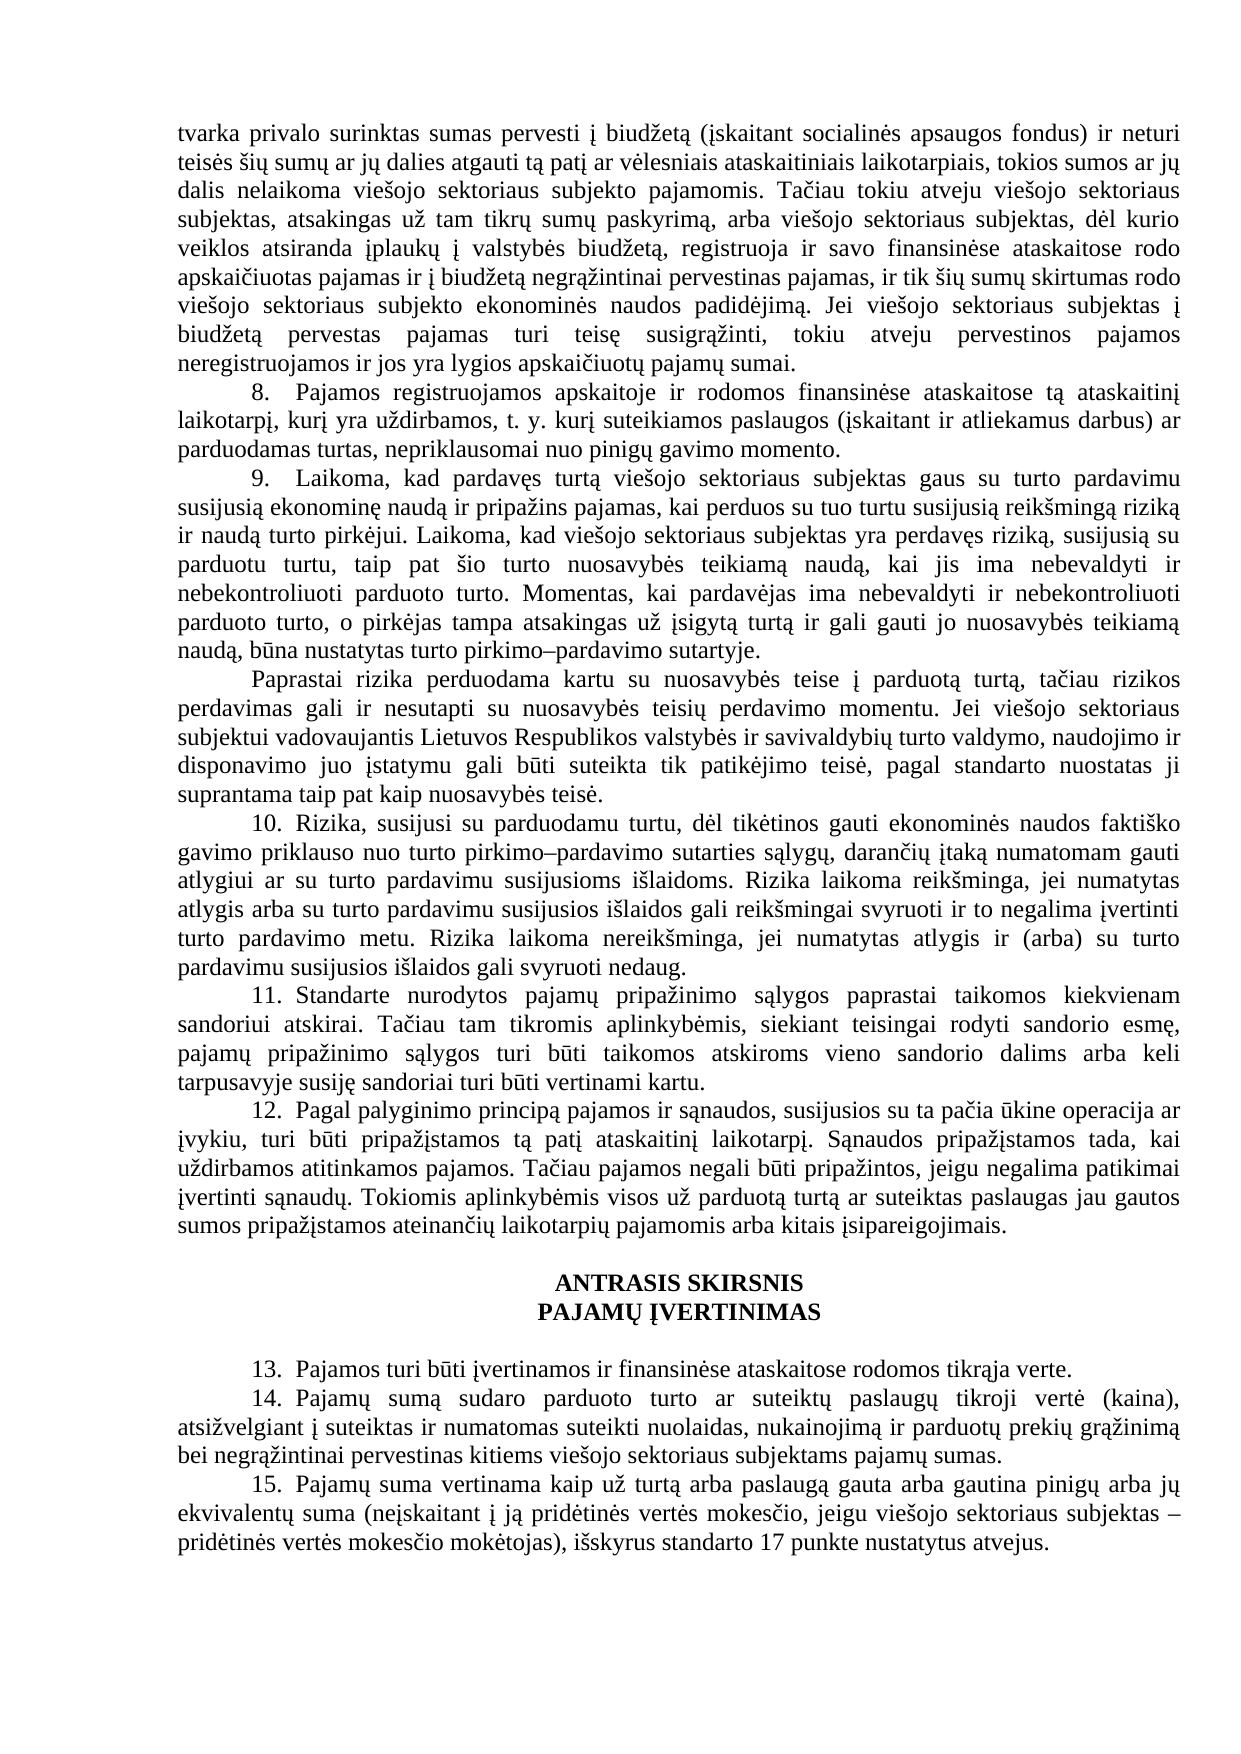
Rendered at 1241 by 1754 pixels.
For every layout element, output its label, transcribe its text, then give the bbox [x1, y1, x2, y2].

text 11. Standarte nurodytos pajamų pripažinimo sąlygos paprastai taikomos kiekvienam sandoriui atskirai. Tačiau tam tikromis aplinkybėmis, siekiant teisingai rodyti sandorio esmę, pajamų pripažinimo sąlygos turi būti taikomos atskiroms vieno sandorio dalims arba keli tarpusavyje susiję sandoriai turi būti vertinami kartu. [177, 981, 1181, 1096]
text 10. Rizika, susijusi su parduodamu turtu, dėl tikėtinos gauti ekonominės naudos faktiško gavimo priklauso nuo turto pirkimo–pardavimo sutarties sąlygų, darančių įtaką numatomam gauti atlygiui ar su turto pardavimu susijusioms išlaidoms. Rizika laikoma reikšminga, jei numatytas atlygis arba su turto pardavimu susijusios išlaidos gali reikšmingai svyruoti ir to negalima įvertinti turto pardavimo metu. Rizika laikoma nereikšminga, jei numatytas atlygis ir (arba) su turto pardavimu susijusios išlaidos gali svyruoti nedaug. [177, 808, 1181, 981]
text tvarka privalo surinktas sumas pervesti į biudžetą (įskaitant socialinės apsaugos fondus) ir neturi teisės šių sumų ar jų dalies atgauti tą patį ar vėlesniais ataskaitiniais laikotarpiais, tokios sumos ar jų dalis nelaikoma viešojo sektoriaus subjekto pajamomis. Tačiau tokiu atveju viešojo sektoriaus subjektas, atsakingas už tam tikrų sumų paskyrimą, arba viešojo sektoriaus subjektas, dėl kurio veiklos atsiranda įplaukų į valstybės biudžetą, registruoja ir savo finansinėse ataskaitose rodo apskaičiuotas pajamas ir į biudžetą negrąžintinai pervestinas pajamas, ir tik šių sumų skirtumas rodo viešojo sektoriaus subjekto ekonominės naudos padidėjimą. Jei viešojo sektoriaus subjektas į biudžetą pervestas pajamas turi teisę susigrąžinti, tokiu atveju pervestinos pajamos neregistruojamos ir jos yra lygios apskaičiuotų pajamų sumai. [177, 118, 1181, 377]
text ANTRASIS SKIRSNIS [177, 1268, 1181, 1297]
text 14. Pajamų sumą sudaro parduoto turto ar suteiktų paslaugų tikroji vertė (kaina), atsižvelgiant į suteiktas ir numatomas suteikti nuolaidas, nukainojimą ir parduotų prekių grąžinimą bei negrąžintinai pervestinas kitiems viešojo sektoriaus subjektams pajamų sumas. [177, 1383, 1181, 1469]
text 15. Pajamų suma vertinama kaip už turtą arba paslaugą gauta arba gautina pinigų arba jų ekvivalentų suma (neįskaitant į ją pridėtinės vertės mokesčio, jeigu viešojo sektoriaus subjektas – pridėtinės vertės mokesčio mokėtojas), išskyrus standarto 17 punkte nustatytus atvejus. [177, 1469, 1181, 1556]
text 13. Pajamos turi būti įvertinamos ir finansinėse ataskaitose rodomos tikrąja verte. [177, 1354, 1181, 1383]
text 9. Laikoma, kad pardavęs turtą viešojo sektoriaus subjektas gaus su turto pardavimu susijusią ekonominę naudą ir pripažins pajamas, kai perduos su tuo turtu susijusią reikšmingą riziką ir naudą turto pirkėjui. Laikoma, kad viešojo sektoriaus subjektas yra perdavęs riziką, susijusią su parduotu turtu, taip pat šio turto nuosavybės teikiamą naudą, kai jis ima nebevaldyti ir nebekontroliuoti parduoto turto. Momentas, kai pardavėjas ima nebevaldyti ir nebekontroliuoti parduoto turto, o pirkėjas tampa atsakingas už įsigytą turtą ir gali gauti jo nuosavybės teikiamą naudą, būna nustatytas turto pirkimo–pardavimo sutartyje. [177, 463, 1181, 664]
text 12. Pagal palyginimo principą pajamos ir sąnaudos, susijusios su ta pačia ūkine operacija ar įvykiu, turi būti pripažįstamos tą patį ataskaitinį laikotarpį. Sąnaudos pripažįstamos tada, kai uždirbamos atitinkamos pajamos. Tačiau pajamos negali būti pripažintos, jeigu negalima patikimai įvertinti sąnaudų. Tokiomis aplinkybėmis visos už parduotą turtą ar suteiktas paslaugas jau gautos sumos pripažįstamos ateinančių laikotarpių pajamomis arba kitais įsipareigojimais. [177, 1096, 1181, 1239]
text PAJAMŲ ĮVERTINIMAS [177, 1297, 1181, 1326]
text 8. Pajamos registruojamos apskaitoje ir rodomos finansinėse ataskaitose tą ataskaitinį laikotarpį, kurį yra uždirbamos, t. y. kurį suteikiamos paslaugos (įskaitant ir atliekamus darbus) ar parduodamas turtas, nepriklausomai nuo pinigų gavimo momento. [177, 377, 1181, 463]
text Paprastai rizika perduodama kartu su nuosavybės teise į parduotą turtą, tačiau rizikos perdavimas gali ir nesutapti su nuosavybės teisių perdavimo momentu. Jei viešojo sektoriaus subjektui vadovaujantis Lietuvos Respublikos valstybės ir savivaldybių turto valdymo, naudojimo ir disponavimo juo įstatymu gali būti suteikta tik patikėjimo teisė, pagal standarto nuostatas ji suprantama taip pat kaip nuosavybės teisė. [177, 664, 1181, 808]
